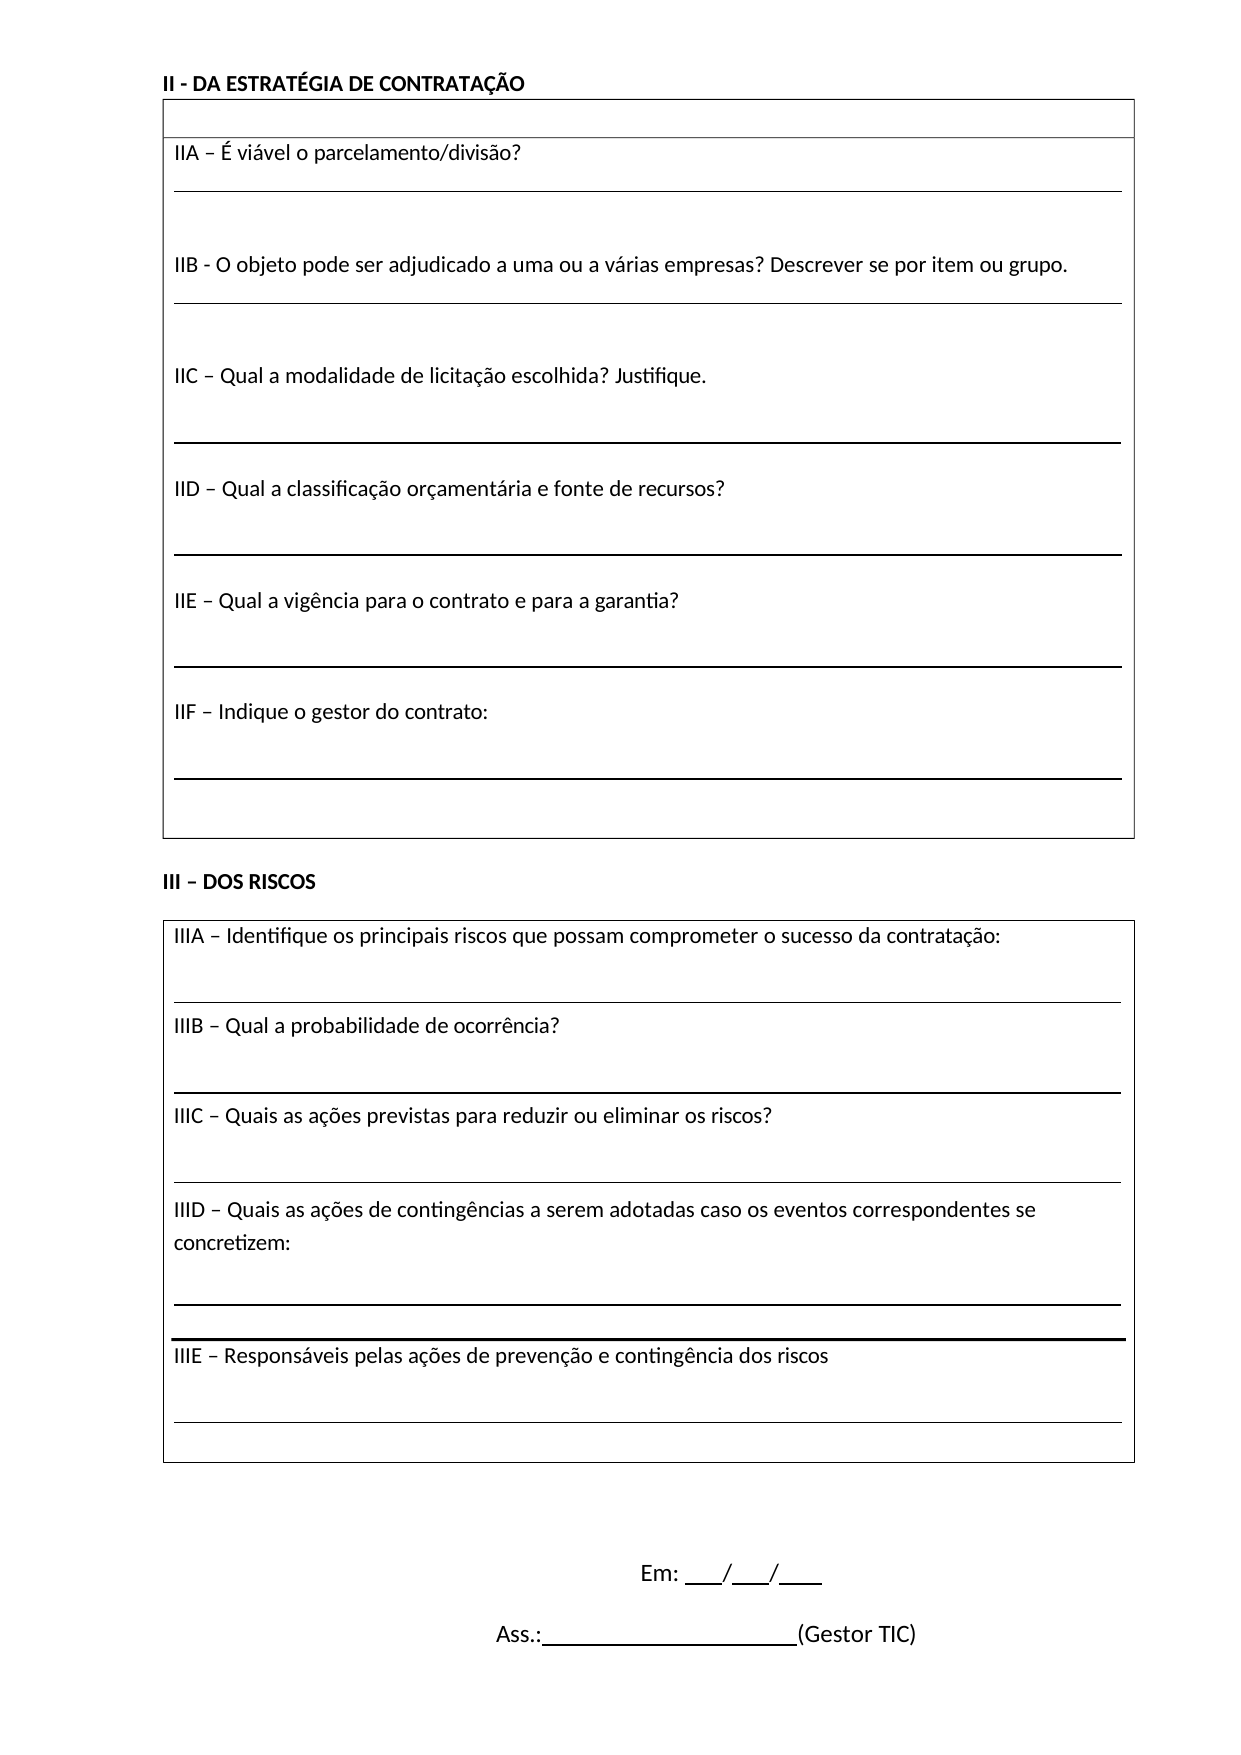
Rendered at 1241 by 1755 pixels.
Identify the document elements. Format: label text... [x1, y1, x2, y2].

text Em: / / [640, 1557, 1137, 1588]
text Ass.: (Gestor TIC) [496, 1618, 1137, 1649]
list - DA ESTRATÉGIA DE CONTRATAÇÃO [162, 69, 1137, 97]
list – DOS RISCOS [162, 867, 1137, 895]
